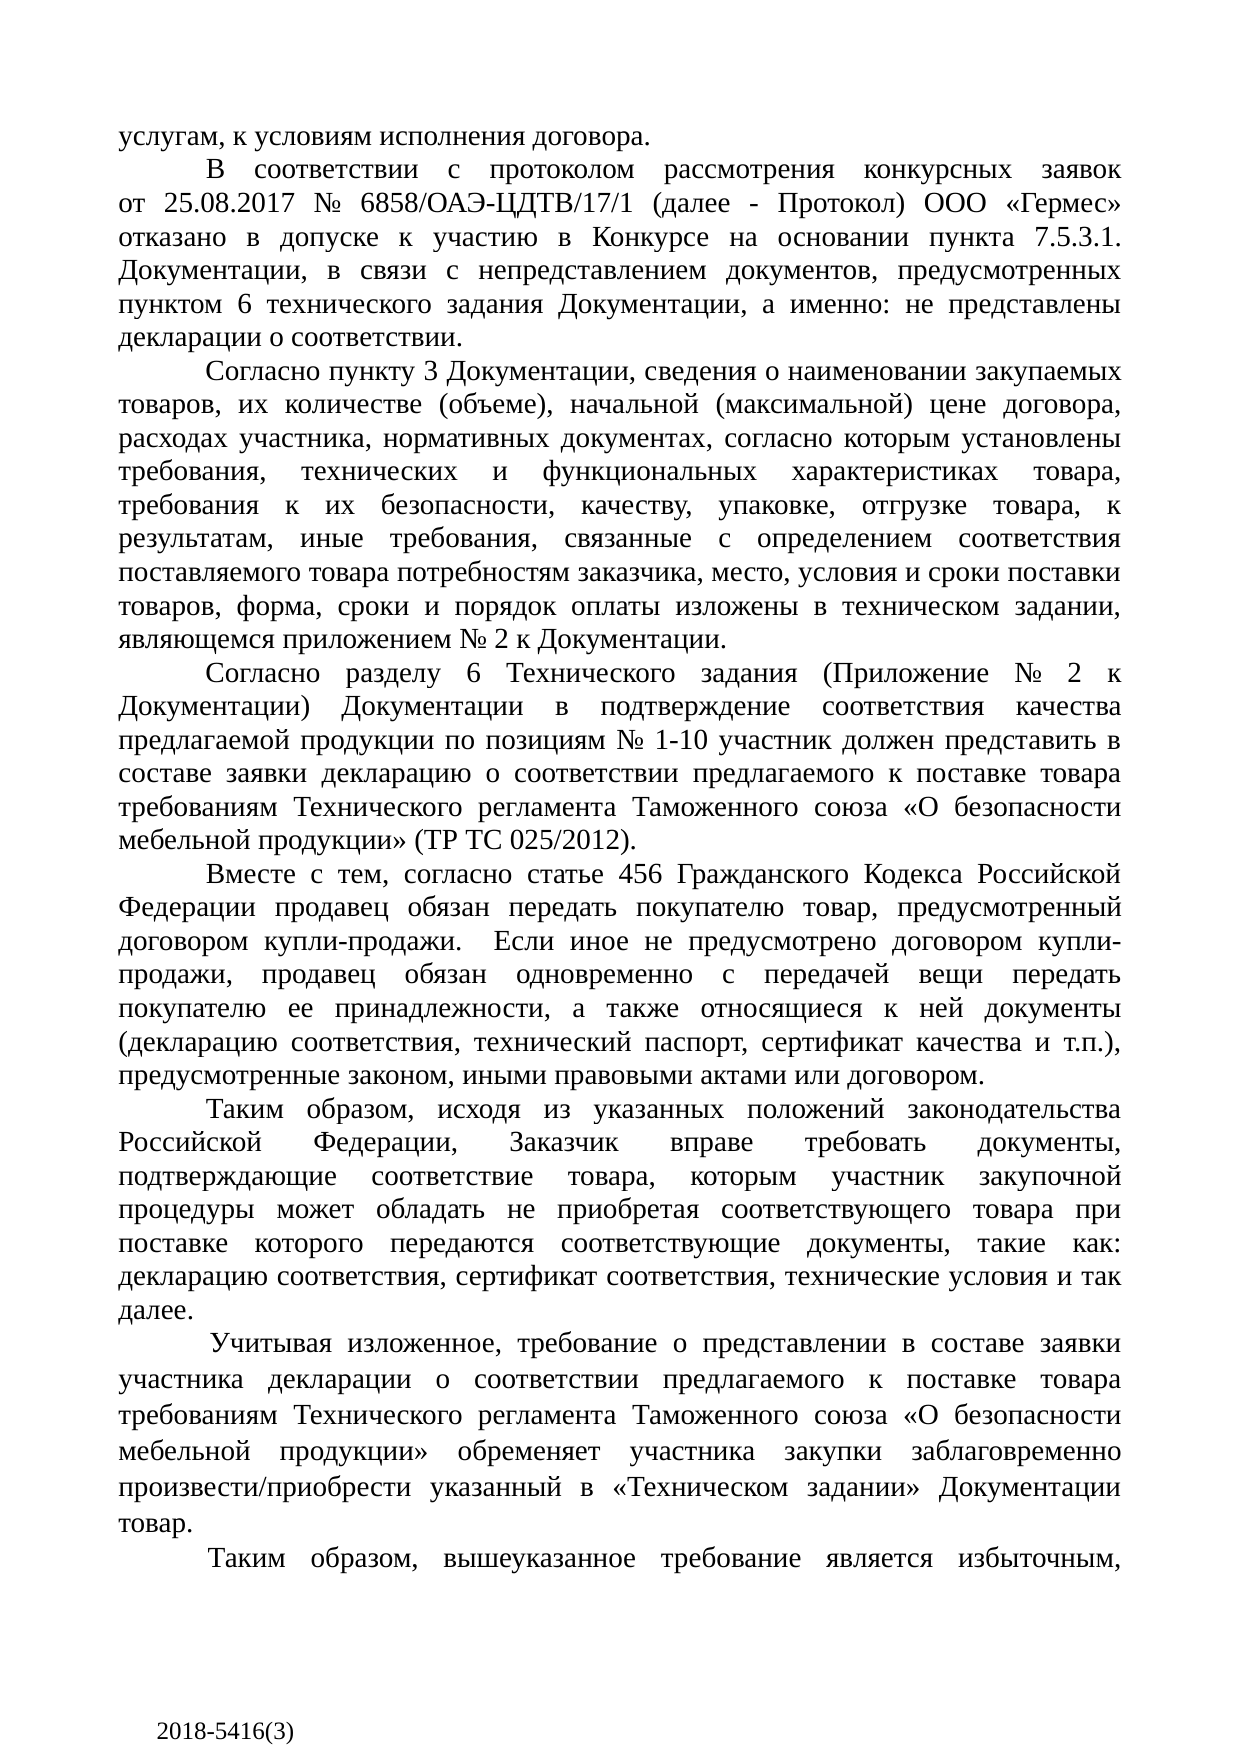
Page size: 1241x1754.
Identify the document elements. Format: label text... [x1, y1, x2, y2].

text Учитывая изложенное, требование о представлении в составе заявки участника декларации о соответствии предлагаемого к поставке товара требованиям Технического регламента Таможенного союза «О безопасности мебельной продукции» обременяет участника закупки заблаговременно произвести/приобрести указанный в «Техническом задании» Документации товар. [118, 1326, 1122, 1538]
text Согласно пункту 3 Документации, сведения о наименовании закупаемых товаров, их количестве (объеме), начальной (максимальной) цене договора, расходах участника, нормативных документах, согласно которым установлены требования, технических и функциональных характеристиках товара, требования к их безопасности, качеству, упаковке, отгрузке товара, к результатам, иные требования, связанные с определением соответствия поставляемого товара потребностям заказчика, место, условия и сроки поставки товаров, форма, сроки и порядок оплаты изложены в техническом задании, являющемся приложением № 2 к Документации. [118, 353, 1122, 655]
text Таким образом, исходя из указанных положений законодательства Российской Федерации, Заказчик вправе требовать документы, подтверждающие соответствие товара, которым участник закупочной процедуры может обладать не приобретая соответствующего товара при поставке которого передаются соответствующие документы, такие как: декларацию соответствия, сертификат соответствия, технические условия и так далее. [118, 1091, 1122, 1326]
text В соответствии с протоколом рассмотрения конкурсных заявок от 25.08.2017 № 6858/ОАЭ-ЦДТВ/17/1 (далее - Протокол) ООО «Гермес» отказано в допуске к участию в Конкурсе на основании пункта 7.5.3.1. Документации, в связи с непредставлением документов, предусмотренных пунктом 6 технического задания Документации, а именно: не представлены декларации о соответствии. [118, 152, 1122, 353]
text услугам, к условиям исполнения договора. [118, 118, 1122, 152]
text Вместе с тем, согласно статье 456 Гражданского Кодекса Российской Федерации продавец обязан передать покупателю товар, предусмотренный договором купли-продажи. Если иное не предусмотрено договором купли-продажи, продавец обязан одновременно с передачей вещи передать покупателю ее принадлежности, а также относящиеся к ней документы (декларацию соответствия, технический паспорт, сертификат качества и т.п.), предусмотренные законом, иными правовыми актами или договором. [118, 856, 1122, 1091]
text Согласно разделу 6 Технического задания (Приложение № 2 к Документации) Документации в подтверждение соответствия качества предлагаемой продукции по позициям № 1-10 участник должен представить в составе заявки декларацию о соответствии предлагаемого к поставке товара требованиям Технического регламента Таможенного союза «О безопасности мебельной продукции» (ТР ТС 025/2012). [118, 655, 1122, 856]
text Таким образом, вышеуказанное требование является избыточным, [118, 1541, 1122, 1574]
